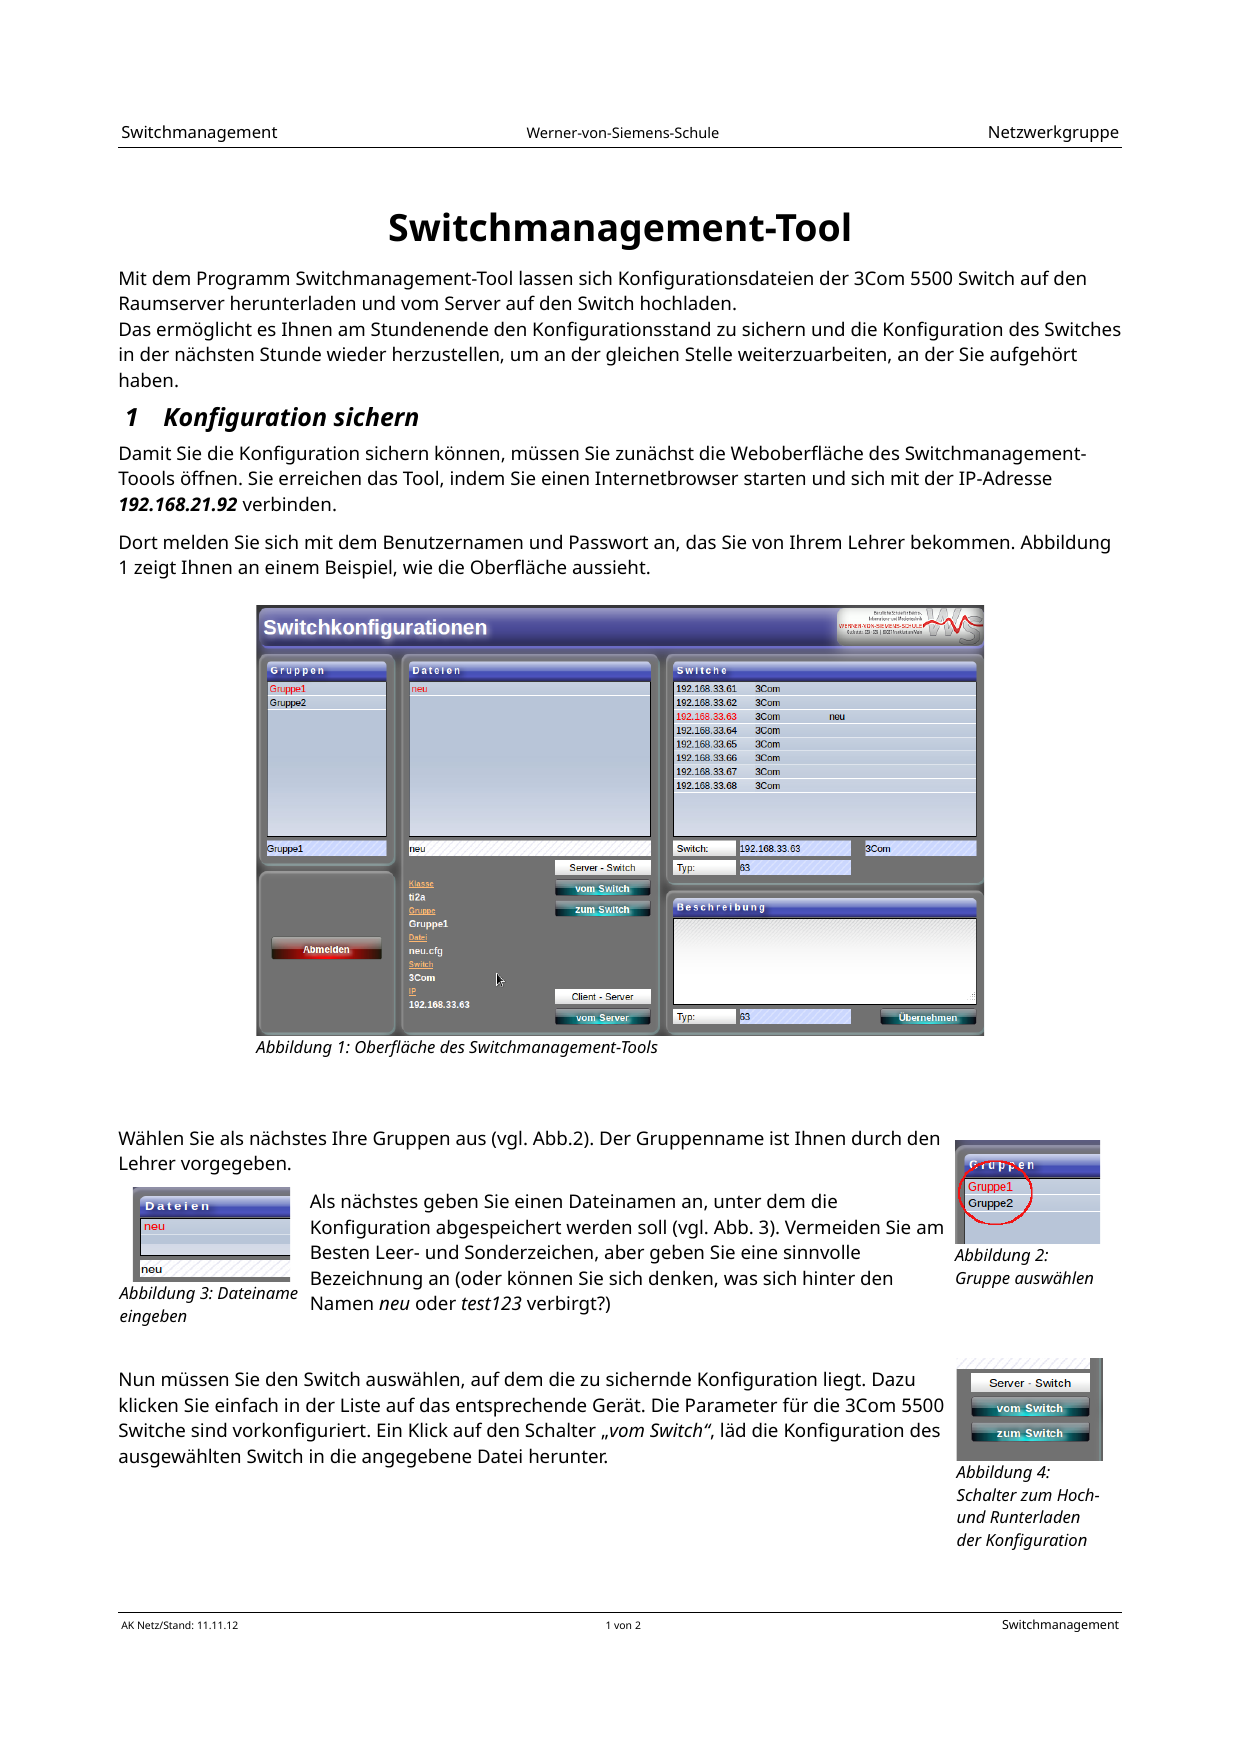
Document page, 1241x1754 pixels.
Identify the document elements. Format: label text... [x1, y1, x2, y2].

text Damit Sie die Konfiguration sichern können, müssen Sie zunächst die Weboberfläche des Switchmanagement-Toools öffnen. Sie erreichen das Tool, indem Sie einen Internetbrowser starten und sich mit der IP-Adresse 192.168.21.92 verbinden. [118, 440, 1122, 517]
picture [955, 1140, 1101, 1244]
text Abbildung 4: Schalter zum Hoch- und Runterladen der Konfiguration [956, 1461, 1103, 1551]
text Abbildung 3: Dateiname eingeben [119, 1200, 303, 1327]
text Abbildung 2: Gruppe auswählen [955, 1244, 1100, 1289]
picture [132, 1187, 291, 1282]
text Nun müssen Sie den Switch auswählen, auf dem die zu sichernde Konfiguration liegt. Dazu klicken Sie einfach in der Liste auf das entsprechende Gerät. Die Parameter für die 3Com 5500 Switche sind vorkonfiguriert. Ein Klick auf den Schalter „vom Switch“, läd die Konfiguration des ausgewählten Switch in die angegebene Datei herunter. [118, 1367, 956, 1469]
title Switchmanagement-Tool [118, 201, 1122, 252]
picture [256, 605, 985, 1036]
text Mit dem Programm Switchmanagement-Tool lassen sich Konfigurationsdateien der 3Com 5500 Switch auf den Raumserver herunterladen und vom Server auf den Switch hochladen. [118, 265, 1122, 316]
picture [956, 1358, 1103, 1461]
text Als nächstes geben Sie einen Dateinamen an, unter dem die Konfiguration abgespeichert werden soll (vgl. Abb. 3). Vermeiden Sie am Besten Leer- und Sonderzeichen, aber geben Sie eine sinnvolle Bezeichnung an (oder können Sie sich denken, was sich hinter den Namen neu oder test123 verbirgt?) [291, 1187, 1122, 1316]
text Das ermöglicht es Ihnen am Stundenende den Konfigurationsstand zu sichern und die Konfiguration des Switches in der nächsten Stunde wieder herzustellen, um an der gleichen Stelle weiterzuarbeiten, an der Sie aufgehört haben. [118, 316, 1122, 392]
text Dort melden Sie sich mit dem Benutzernamen und Passwort an, das Sie von Ihrem Lehrer bekommen. Abbildung 1 zeigt Ihnen an einem Beispiel, wie die Oberfläche aussieht. [118, 529, 1122, 580]
subtitle Konfiguration sichern [118, 399, 1122, 433]
text Abbildung 1: Oberfläche des Switchmanagement-Tools [256, 1036, 984, 1059]
text Wählen Sie als nächstes Ihre Gruppen aus (vgl. Abb.2). Der Gruppenname ist Ihnen durch den Lehrer vorgegeben. [118, 1125, 1122, 1176]
